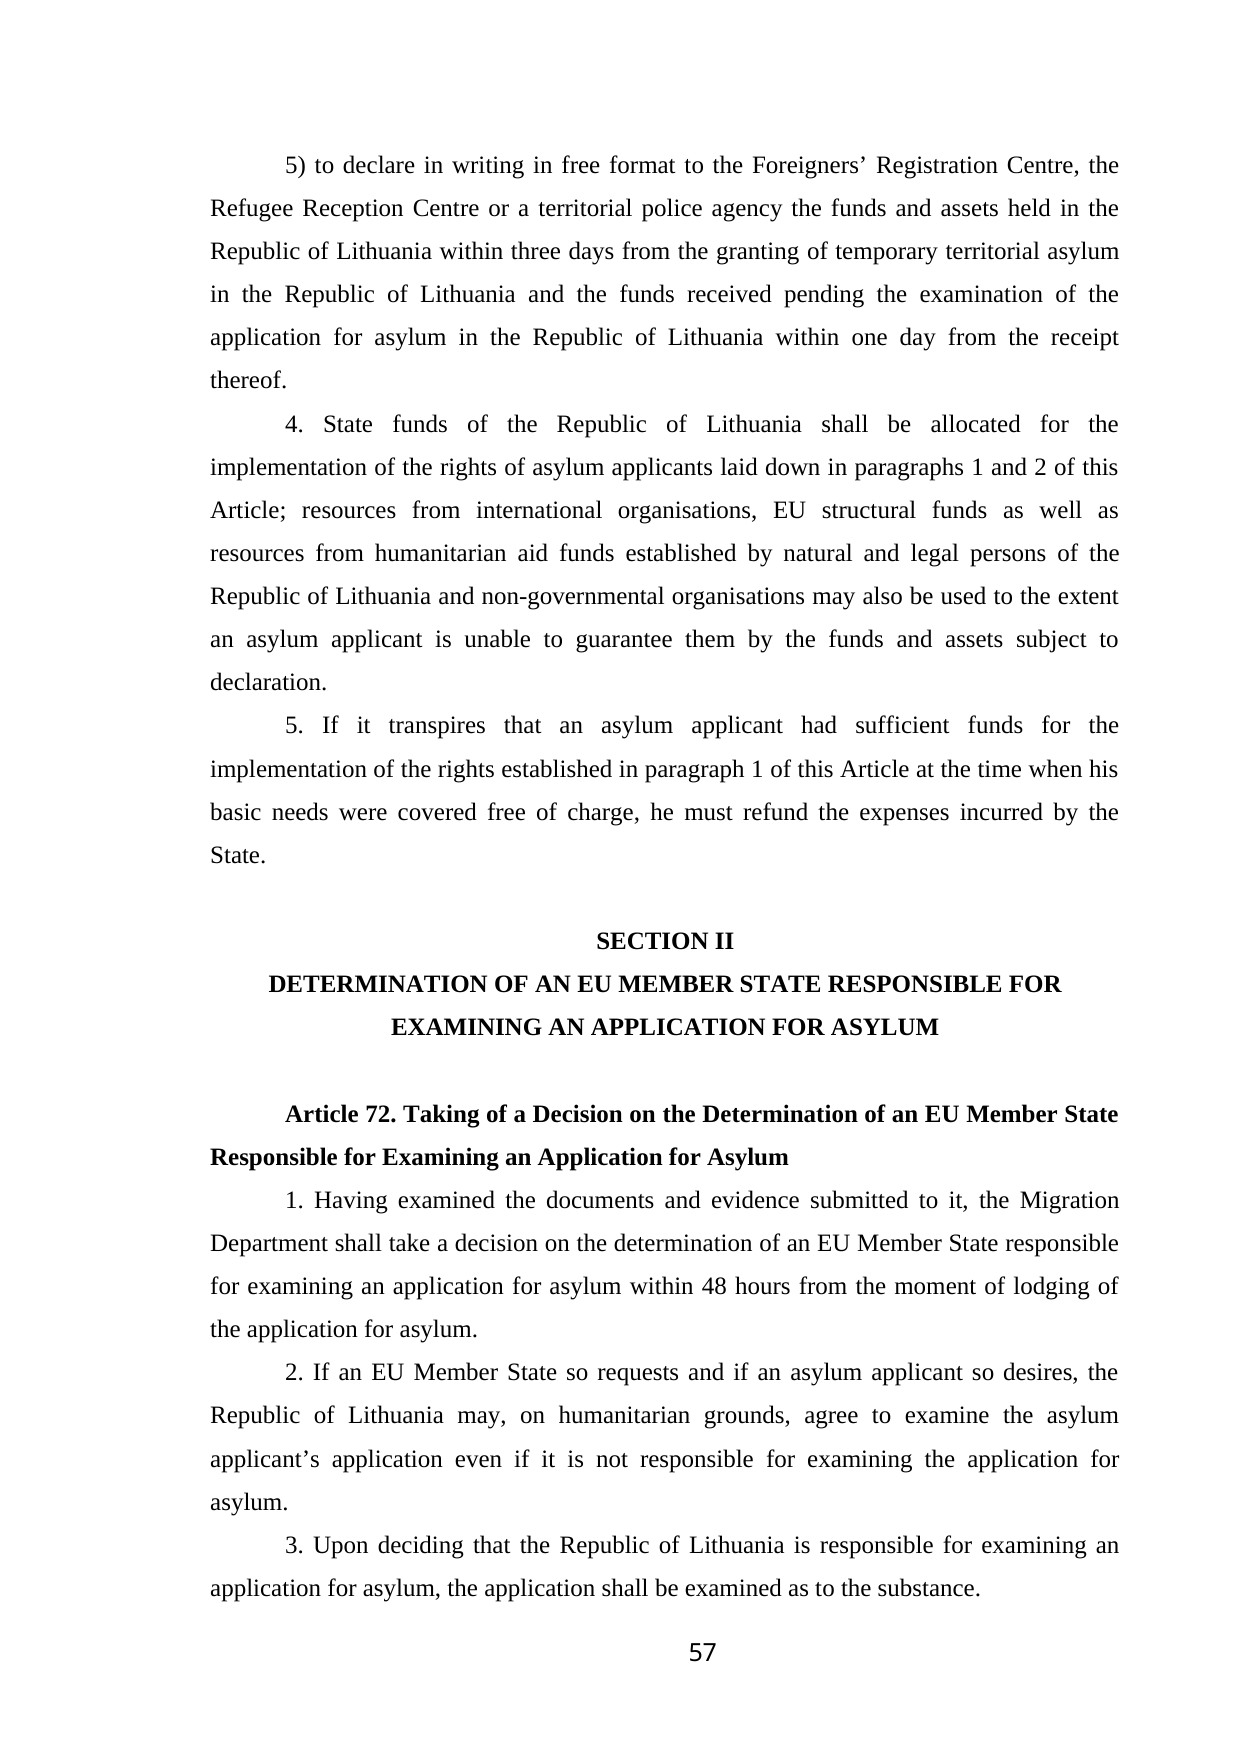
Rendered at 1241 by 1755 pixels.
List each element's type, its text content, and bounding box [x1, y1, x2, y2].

text SECTION II [210, 926, 1120, 955]
text 4. State funds of the Republic of Lithuania shall be allocated for the implementation of the rights of asylum applicants laid down in paragraphs 1 and 2 of this Article; resources from international organisations, EU structural funds as well as resources from humanitarian aid funds established by natural and legal persons of the Republic of Lithuania and non-governmental organisations may also be used to the extent an asylum applicant is unable to guarantee them by the funds and assets subject to declaration. [210, 409, 1120, 696]
text 3. Upon deciding that the Republic of Lithuania is responsible for examining an application for asylum, the application shall be examined as to the substance. [210, 1530, 1120, 1602]
text 2. If an EU Member State so requests and if an asylum applicant so desires, the Republic of Lithuania may, on humanitarian grounds, agree to examine the asylum applicant’s application even if it is not responsible for examining the application for asylum. [210, 1357, 1120, 1516]
text 1. Having examined the documents and evidence submitted to it, the Migration Department shall take a decision on the determination of an EU Member State responsible for examining an application for asylum within 48 hours from the moment of lodging of the application for asylum. [210, 1185, 1120, 1343]
text DETERMINATION OF AN EU MEMBER STATE RESPONSIBLE FOR EXAMINING AN APPLICATION FOR ASYLUM [210, 969, 1120, 1041]
text 5. If it transpires that an asylum applicant had sufficient funds for the implementation of the rights established in paragraph 1 of this Article at the time when his basic needs were covered free of charge, he must refund the expenses incurred by the State. [210, 711, 1120, 869]
text 5) to declare in writing in free format to the Foreigners’ Registration Centre, the Refugee Reception Centre or a territorial police agency the funds and assets held in the Republic of Lithuania within three days from the granting of temporary territorial asylum in the Republic of Lithuania and the funds received pending the examination of the application for asylum in the Republic of Lithuania within one day from the receipt thereof. [210, 150, 1120, 394]
text Article 72. Taking of a Decision on the Determination of an EU Member State Responsible for Examining an Application for Asylum [210, 1099, 1120, 1171]
